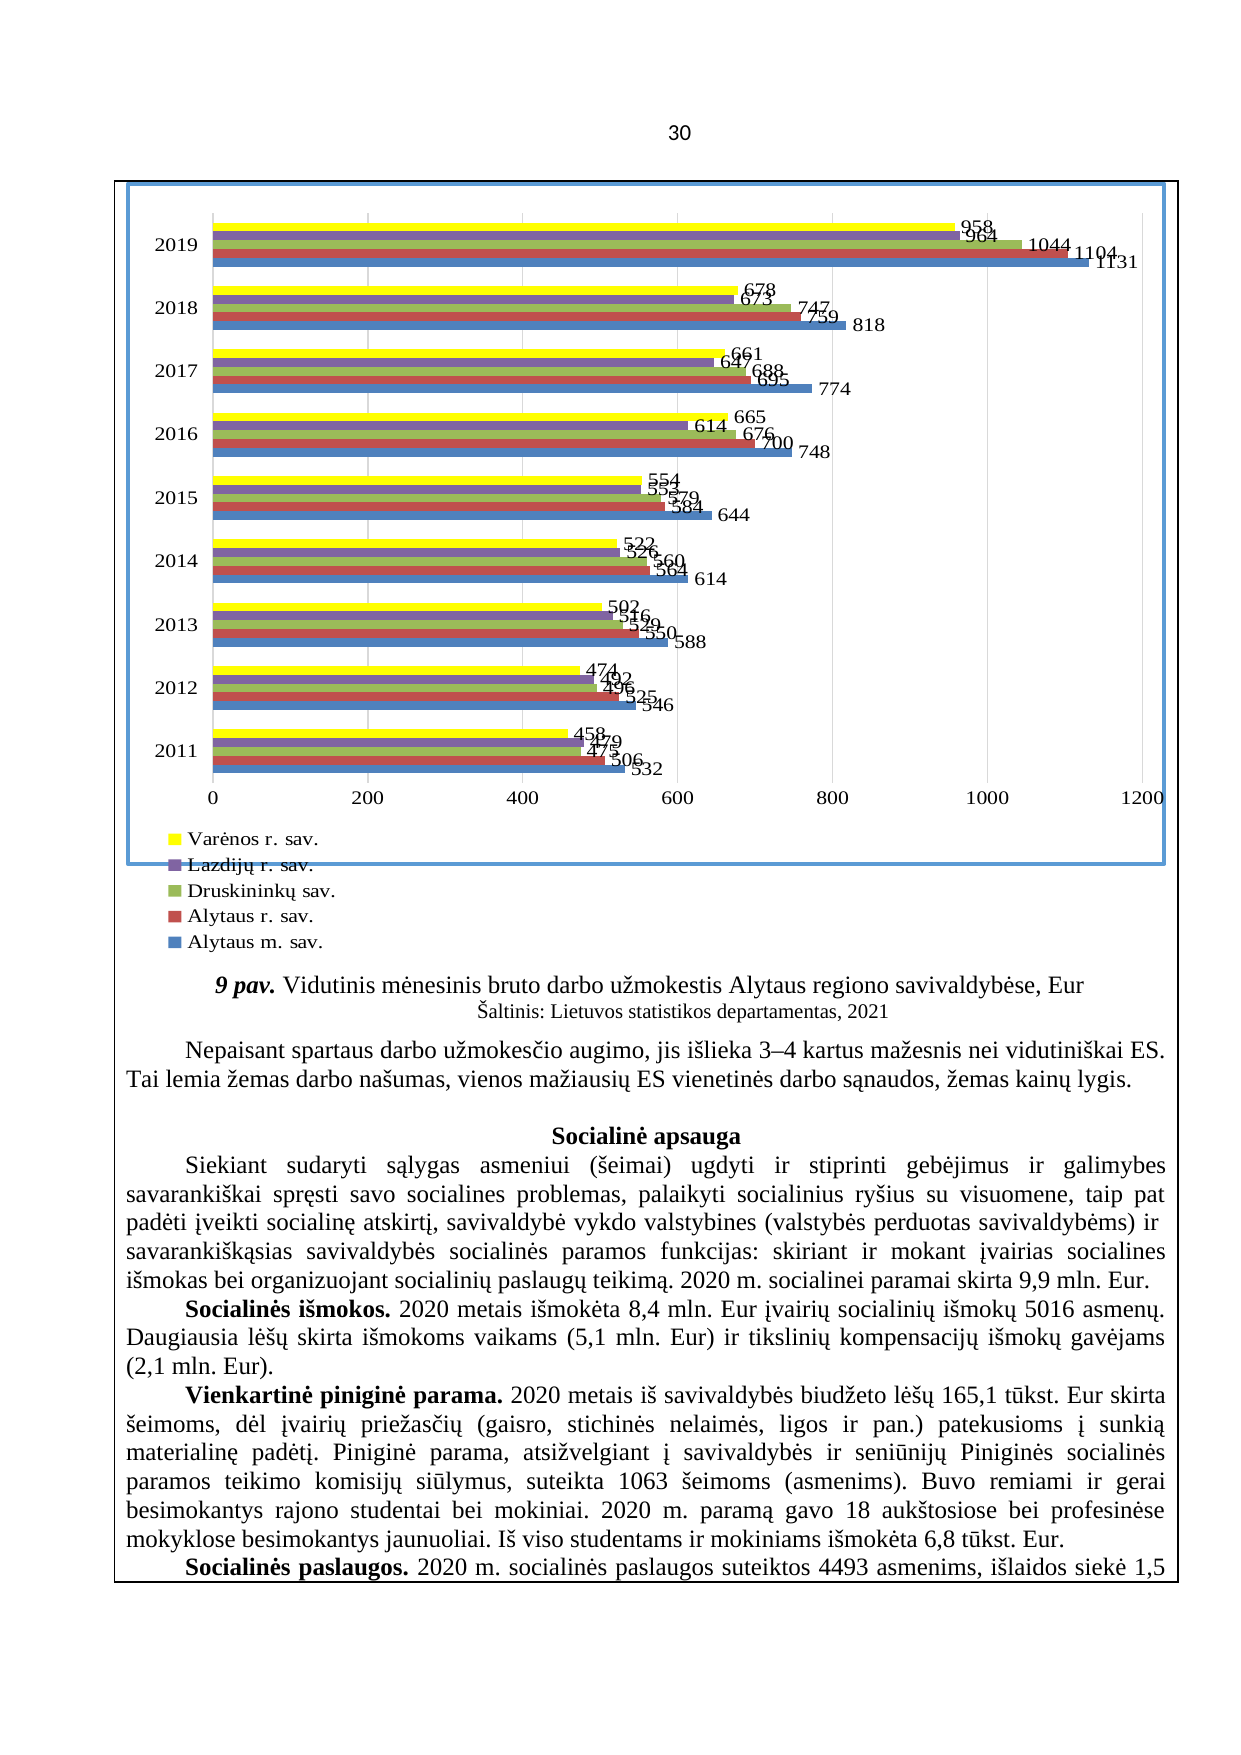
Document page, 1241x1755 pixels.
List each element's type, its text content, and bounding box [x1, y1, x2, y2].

table_cell [1179, 180, 1183, 1581]
table_cell 7 pav. Registruotų bedarbių ir darbingo amžiaus gyventojų santykis 2011–2019 metais, proc. Šaltinis: Lietuvos statistikos departamentas, 2021 Nedarbo lygis – tai bedarbių ir darbingo amžiaus gyventojų santykis. Alytaus rajone 2019 metais nedarbas sudarė 9,6 procento, kai šalies vidurkis – 8,4 procento. 2021 m. sausio 1 d. šalyje buvo 277,1 tūkst. darbo neturinčių asmenų (16,1 proc. visų šalies darbingo amžiaus gyventojų). 2020 m. gruodį Užimtumo tarnybos informacinėje sistemoje registruota 22,5 tūkst. darbo pasiūlymų. Į Užimtumo tarnybos klientų aptarnavimo skyrius per gruodžio mėnesį kreipėsi 22 tūkst. darbo neturinčių asmenų. Užimtumas suteiktas 25,7 tūkst. asmenų. Alytaus rajono savivaldybė yra žiedinė savivaldybė, o situaciją jos darbo rinkoje stipriai įtakoja tendencijos Alytaus miesto ūkyje ir darbo rinkoje. Bankrutavus stambiosioms Alytaus miesto pramonės įmonėms, kur dirbo nemaža dalis rajono gyventojų, jie neteko darbo. Pastaruosius keletą metų situacija Alytaus regiono darbo rinkoje, o ypač Alytaus rajone gerėja. Nedarbas Alytaus rajone mažėja didesniais tempais nei regione ir šalyje. Situacija gerėja ir dėka glaudesnio darbo biržos ir savivaldybės bendradarbiavimo, integruojant socialinės paramos gavėjus į darbo rinką. Socialinės paramos gavėjų skaičius pastaraisiais metais stipriai sumažėjo, o tai didina rajono gyventojų motyvaciją aktyviau ieškoti darbo. Tarp 15-64 metų amžiaus Alytaus rajono savivaldybės gyventojų, užimtumo lygis ženkliai didėja. 2016 m. užimtumo lygis siekė 55,9 proc. (iš jų užimtumo lygis vyrų tarpe buvo 57,9 proc., o moterų tarpe – 53,1 proc.). 2017 m. bendras užimtumo lygis rajone buvo 60,2 proc., tai reiškia, kad padidėjo 4,3 proc. Vyrų tarpe užimtumo lygis padidėjo 3,2 proc. (iki 61,1 proc.), o moterų tarpe užimtumo lygis padidėjo 5,5 proc., iki 58,6 proc. 2018 m. užimtumo lygis padidėjo 2,6 proc., lyginant su 2017 m. ir pasiekė 62,8 proc. lygį. 2019 m. užimtumo lygis, lyginant jį su 2018 m. nepakito, o 2020 m. III ketvirtį sumažėjo 1,3 proc. ir sudarė 61,5 proc.lygį. Alytaus rajono darbdaviai noriai naudojasi darbo biržos programomis. Kasmet į aktyvias darbo rinkos priemones nukreipiama apie 700 rajono gyventojų. Per 2019 m. Alytaus r. įdarbinta asmenų - 1363 , tuo tarpu per 2020 m. įdarbinta – 1618 asmenys (18,71 proc. daugiau nei 2019 m.). Pažymėtina kad Alytaus regiono bedarbius neskatina įsidarbinti žemesnis nei vidutinis šalyje darbo užmokestis. Rajono gyventojų galimybes įsidarbinti riboja ir nuvykimo į darbą iš kaimiškų vietovių problema. Įtakos nedarbo mastui turi spartus gyventojų senėjimas ir mažėjantis darbingo amžiaus asmenų skaičius. Užimtumo tarnyboje 2020 m. registruota 519 jaunų iki 29 m. amžiaus, o vyresnių nei 50 metų - 1293 (46 proc.) bedarbių. Alytaus rajono savivaldybė 2 lentelė. Užimtumo tarnybos statistinė informacija Alytaus rajono savivaldybėje Šaltinis : Lietuvos užimtumo tarnyba https://uzt.lt/darbo-rinka/darbo-rinkos-rodikliai/, 2021 Darbo užmokestis apskrityje ir savivaldybėje Analizuojant vidutinį darbo užmokestį, neatskaičius mokesčių ir vertinant kartu su individualių įmonių mokamu darbo užmokesčiu, galima teigti, kad 2015-2019 m. laikotarpiu vidutinis darbo užmokestis Alytaus r. sav. ir šalies mastu, didėjo (žr. 8 pav.). 2019 m. atotrūkis tarp šalies ir rajono vidutinio darbo užmokesčio buvo 192,6 Eur, neatskaičius mokesčių. Lyginant su 2018 m. atotrūkis žiankliai pasikeitė į gera. Per 2018-2019 m. laikotarpį vidutinis darbo užmokestis Alytaus r. sav. padidėjo 344,9 Eur. Šalies mastu vidutinis darbo užmokestis 2018-2019 m. laikotarpiu padidėjo 372,3 Eur, vadinasi, darbo užmokestis, neatskaičius mokesčių, šalies mastu ir savivaldybėje didėjo ta pačia tendencija. 8 pav. Vidutinis darbo užmokestis Alytaus r. sav. (mėnesinis, bruto), Eur, lyginant šalies mastu ir išskiriant Alytaus r. sav. pagal lytį Šaltinis: Lietuvos statistikos departamentas, 2021 Lyginant vidutinį bruto darbo užmokestį Alytaus r. sav. pagal lytį 2015-2019 m. laikotarpiu, galima teigti, kad skirtumas tarp vidutinio darbo užmokesčio yra vyrų naudai. Didžiausias atotrūkis tarp vyrų ir moterų atlyginimo buvo 2017 m., jis siekė net 61 Eur – vyrų vidutinis atlyginimas siekė 704,3 Eur, o moterų – 643,5 Eur. 2018 m. skirtumas tarp vidutinių atlyginimų sumažejo dvigubai, iki 29,9 Eur ir siekė vyrų atlyginimas – 774 Eur, o moterų – 744,1 Eur. Taip pat, galima pastebėti, kad 2018 m. lyginant su 2017 m., moterų vidutinis atlyginimas padidėjo net 100,6 Eur. O pats didžiausias pasiekimas ir atotrūkio ne tik sumažėjimas, bet ir susilyginimas įvyko per 2019 m. 2019 m. skirtumas tarp vidutinių atlyginimų išnyko ir siekė vyrų atlyginimas – 1100,9 Eur, o moterų – 1106,7 Eur. Analizuojant vidutinį darbo užmokestį Alytaus apskrities savivaldybėse 2011-2019 metų laikotarpiu galima teigti, kad didžiausias vidutinis darbo užmokestis, per visą analizuojamą laikotarpį, yra Alytaus miesto savivaldybėje, kur 2019 m. siekė 1131 Eur (žr. 9 pav.). 2019 m. Alytaus rajono savivaldybėje vidutinis darbo užmokestis, lyginant su Alytaus miesto savivaldybe, buvo mažesnis 27 Eur ir siekė 1104 Eur. Trečias pagal dydį Alytaus apskrityje darbo užmokestis, neatskaičius mokesčių, buvo Druskininkų sav., kur 2019 m. siekė 1044 Eur. Už Alytaus r. sav. darbo užmokestis mažesnis 60 Eur. Ketvirtasis pagal didumą darbo užmokestis 2019 m. buvo Lazdijų r. sav., kur siekė 964 Eur ir nuo Alytaus r. sav. atsiliko 140 Eur. Mažiausias darbo užmokestis, neatskaičius mokesčių, Alytaus apskrityje 2019 m. buvo Varėnos r. sav., kur siekė 958 Eur, ir nuo Alytaus r. sav. atsiliko 146 Eur. 9 pav. Vidutinis mėnesinis bruto darbo užmokestis Alytaus regiono savivaldybėse, Eur Šaltinis: Lietuvos statistikos departamentas, 2021 Nepaisant spartaus darbo užmokesčio augimo, jis išlieka 3–4 kartus mažesnis nei vidutiniškai ES. Tai lemia žemas darbo našumas, vienos mažiausių ES vienetinės darbo sąnaudos, žemas kainų lygis. Socialinė apsauga Siekiant sudaryti sąlygas asmeniui (šeimai) ugdyti ir stiprinti gebėjimus ir galimybes savarankiškai spręsti savo socialines problemas, palaikyti socialinius ryšius su visuomene, taip pat padėti įveikti socialinę atskirtį, savivaldybė vykdo valstybines (valstybės perduotas savivaldybėms) ir savarankiškąsias savivaldybės socialinės paramos funkcijas: skiriant ir mokant įvairias socialines išmokas bei organizuojant socialinių paslaugų teikimą. 2020 m. socialinei paramai skirta 9,9 mln. Eur. Socialinės išmokos. 2020 metais išmokėta 8,4 mln. Eur įvairių socialinių išmokų 5016 asmenų. Daugiausia lėšų skirta išmokoms vaikams (5,1 mln. Eur) ir tikslinių kompensacijų išmokų gavėjams (2,1 mln. Eur). Vienkartinė piniginė parama. 2020 metais iš savivaldybės biudžeto lėšų 165,1 tūkst. Eur skirta šeimoms, dėl įvairių priežasčių (gaisro, stichinės nelaimės, ligos ir pan.) patekusioms į sunkią materialinę padėtį. Piniginė parama, atsižvelgiant į savivaldybės ir seniūnijų Piniginės socialinės paramos teikimo komisijų siūlymus, suteikta 1063 šeimoms (asmenims). Buvo remiami ir gerai besimokantys rajono studentai bei mokiniai. 2020 m. paramą gavo 18 aukštosiose bei profesinėse mokyklose besimokantys jaunuoliai. Iš viso studentams ir mokiniams išmokėta 6,8 tūkst. Eur. Socialinės paslaugos. 2020 m. socialinės paslaugos suteiktos 4493 asmenims, išlaidos siekė 1,5 mln. Eur. Daugiausia lėšų (897,4 tūkst. Eur) panaudota senyvo amžiaus asmenų ir neįgaliųjų socialinei globai stacionariose socialinės globos įstaigose, t. y. Miroslavo globos namuose, Pivašiūnų globos namuose, Rumbonių parapijos grupinio gyvenimo namuose, kitų savivaldybių ar valstybės globos namuose, finansuoti. Šiose įstaigose 2020 m. gyveno ir gavo socialinės globos paslaugas 124 asmenys. 83 senyvo amžiaus asmenims bei neįgaliesiems buvo teikiamos socialinės priežiūros paslaugos ir integrali pagalba (dienos socialinė globa ir slauga) jų namuose. Išlaidos pagalbai į namus ir integraliai pagalbai 185,9 tūkst. Eur. 3 lentelė . Duomenys apie suteiktas socialines paslaugas 2020 metais 18 rajono žmonių su negalia pasinaudojo specialaus transporto paslaugomis. Jie buvo vežami į gydymo, reabilitacijos įstaigas, kultūros, sporto renginius. Alytaus rajone vykdoma Būsto pritaikymo žmonėms su negalia programa. 2020 m. būstai pritaikyti 6 neįgaliems rajono gyventojams. Šiam tikslui skirta 25,5 tūkst. Eur (15,6 tūkst. Eur iš valstybės biudžeto, 9,9 tūkst. Eur iš savivaldybės biudžetų lėšų). Neįgalieji, turintys specialiųjų poreikių, buvo aprūpinti techninės pagalbos priemonėmis. 2020 m. tokia pagalba buvo suteikta 27 asmenims. Šeimoms, patyrusioms socialinę riziką, teikiamos socialinės priežiūros paslaugos. 2020 m. socialinės paslaugos suteiktos 120 šeimų. Įgyvendindama Europos pagalbos labiausiai skurstantiems asmenims fondo nuostatas, savivaldybės administracija organizavo maisto produktų ir higienos prekių išdalijimą labiausiai nepasiturintiems asmenims. Paramą maisto produktais ir higienos prekėmis gavo 2870 rajono gyventojų. Savivaldybės administracija vykdo socialinės reabilitacijos paslaugų neįgaliesiems bendruomenėje projektų (toliau – projektai) administravimo funkciją. 2020 metais savivaldybės administracija organizavo projektų vertinimą bei atranką, skyrė lėšų ir finansavo projektus, kontroliavo projektų įgyvendinimą. Finansuoti 3 projektai, projektams įgyvendinti skirta 56,4 tūkst. Eur (48,1 tūkst. Eur valstybės biudžeto lėšos, 8,3 tūkst. Eur savivaldybės biudžeto lėšos). 2020 m. Alytaus rajono savivaldybės biudžeto lėšomis organizuotos asmeninės higienos ir priežiūros (dušo, skalbimo) paslaugos. Šias paslaugas rajono gyventojams teikė 13 vietos bendruomenių, paslaugomis pasinaudojo 803 asmenys, neturintys galimybių savo namuose naudotis dušu ir (ar) skalbykle. Šiam tikslui panaudota 24,0 tūkst. Eur savivaldybės biudžeto lėšų (žr. 3 lentelė). Sveikatos apsauga Siekiant užtikrinti kokybišką Alytaus rajono savivaldybės gyventojų asmens ir visuomenės sveikatos priežiūrą, sveikatos politikos įgyvendinimas vykdomas savivaldybės lygiu. Siekiama efektyviai formuoti sveikatos priežiūros sistemą, gerinant sveikatos priežiūros paslaugų praeinamumą, kokybę ir pacientų saugą, tikslingai paskirstant lėšas asmens ir visuomenės sveikatos priežiūrai, siekiant mažinti sveikatos netolygumus rajone. Pagrindiniai tikslai – gyventojų sveikatos stiprinimas, mirtingumo mažinimas, gyvenimo kokybės gerinimas ir sveikatos santykių teisumas. Visi gyventojai turi teisę siekti kuo aukštesnio savo sveikatos lygio, tiesiogiai įtakojančio ne tik individo, bet ir artimos aplinkos ir net valstybės gerbuvį. Be galo svarbu mažinti išvengiamo mirtingumo (mirtingumą, nulemtą ligų ar būklių, kurių galima išvengti) mąstus, taikant žinomas ir efektyvias prevencines, diagnostikos ir / ar gydymo priemones, kurios kasmet tobulėja. Visuomenės sveikatos stebėsenos duomenys leidžia stebėti, kokia esama gyventojų sveikatos ir sveikatą lemiančių veiksnių situacija savivaldybėje, įvertinant ją, Lietuvos sveikatos programos tikslų ir uždavinių įgyvendinimo kontekste, ir kokių intervencijų / priemonių reikia imtis, siekiant stiprinti savivaldybės gyventojų sveikatą ir mažinti sveikatos netolygumus. Pagrindinių rodiklių sąrašo analizė ir interpretavimas („Šviesoforo“ kūrimas) kasmet atliekamas lyginant praėjusių metų Alytaus rajono savivaldybės gyventojų sveikatos stebėsenos rodiklius su Lietuvos vidurkiu (žr. 10 pav.). 10 pav. Standartizuotų Alytaus miesto mirtingumo rodiklių (100 000 gyv.) palyginimas su Lietuvos vidurkiu 2018–2019 m. Šaltinis: Higienos instituto Sveikatos informacijos centras Vidutinė tikėtina gyvenimo trukmė – tai pagrindinis gyventojų sveikatos rodiklis, parodantis bendrą rizikos veiksnių poveikį, ligų paplitimą, intervencijų bei gydymo veiksmingumą. Alytaus miesto gyventojų vidutinė gyvenimo trukmė 2019 m. (77,9 metai) buvo didesnė už Lietuvos vidurkį (76,5 metai). Alytaus miesto gyventojų vidutinė tikėtina gyvenimo trukmė nuo 2016 m. iki 2018 m. didėjo (2016 m. – 75,5 metai; 2017 m. – 77,7 metai; 2018 m. – 78,5 metai), o nuo 2018 m. iki 2019 m. sumažėjo 0,6 metų (77,9 metai). Gyvenimo trukmei ilgėjant, daugėja ir vyresnio amžiaus žmonių. Pagal Higienos instituto Sveikatos informacijos centro duomenis nuo 2016 m. Alytaus mieste 65 metų ir vyresnių gyventojų padaugėjo 2,65 proc. ir 2019 metais siekė 21,87 proc. visų miesto gyventojų. Tačiau mažėja jaunesnio amžiaus gyventojų, Alytuje 2019 m. vaikai (0–17 metų) sudarė 15,64 proc., 18–44 m. asmenys – 30,68 proc., 45–64 m. amžiaus gyventojai – 31,81 proc. Alytaus miesto populiacijos (1 pav.) Alytaus mieste 2019 m. gimė 440 kūdikių, Lietuvoje – 27 393 kūdikiai, lyginant 2018 m. duomenis, gimė 28 kūdikiais daugiau. 2019 m. gimstamumo rodiklis 1000-iui gyventojų buvo 8,77 (Lietuvoje – 9,8). 2019 m. vaikų iki 1 m. amžiaus mirtingumo rodiklis 1 000 gyvų gimusių buvo 0, kai 2018 m. – 2,49. Lietuvoje 2019 m. mirė 38 281 žmogus, t. y. 1 293 asmenimis mažiau negu 2018 metais. Alytaus mieste 2019 m. mirė 637 gyventojai (333 vyrai ir 304 moterys). 2018 m. duomenimis, mirė 624 gyventojai (301 vyras ir 323 moterys). Mirtingumo statistika rodo bendrą gyventojų sveikatos būklę, sveikatos priežiūros veiksmingumą ir kokybę, sveikatos netolygumus bei sveikatos priežiūros prieinamumą. Todėl pateikiame 2018–2019 m. standartizuotų mirtingumo rodiklių pagal pagrindines mirties priežastis – Alytaus miesto ir Lietuvos palyginimą (pagal apskaičiuotą Alytaus miesto ir Lietuvos vidurkio santykį, „šviesoforo“ principas). Alytaus miesto savivaldybės gydymo įstaigose dirbančių gydytojų skaičius 2019 m. pateko į raudonąją zoną, kuriai priskiriamas tikslas plėtoti sveikatos infrastruktūrą ir gerinti sveikatos priežiūros paslaugų kokybę, saugą, prieinamumą ir į pacientą orientuotą sveikatos priežiūrą. Gydytojų skaičius – vienas iš rodiklių, apibūdinančių asmens sveikatos paslaugų prieinamumą ir jų pasiskirstymą visoje šalyje. Alytaus miesto savivaldybėje 2019 m. šeimos medicinos paslaugas teikiančių gydytojų skaičius buvo 4,6/10 000 gyv., lyginant su Lietuvos (7,2/10 000 gyv.) ir Alytaus apskrities (5,9/10 000 gyv.) vidurkiais buvo mažesnis (11 pav.). 2019 m. Alytaus mieste šeimos medicinos paslaugas teikiančių gydytojų skaičius nežymiai padidėjo lyginant su 2018 m. – 4,3/10 000 gyv. 11 pav. Šeimos medicinos paslaugas teikiančių gydytojų skaičius 10 000 gyv. Alytaus mieste ir Lietuvoje 2019 m. (Šaltinis: Higienos instituto Sveikatos informacijos centras) ARS asmens sveikatos priežiūros funkcijas vykdo dvi viešosios įstaigos ir viena privataus kapitalo įmonė: ARS Pirminės sveikatos priežiūros centras (ARS PSPC), ARS Greitosios medicinos pagalbos stotis ir UAB „Disolis“. Visuomenės sveikatos priežiūros funkcijas vykdo viena biudžetinė įstaiga – ARS Visuomenės sveikatos biuras. Remiantis ARSA informacija, ARS PSPC ambulatorines paslaugas teikia 5 ambulatorijose (Daugų, Butrimonių, Krokialaukio, Simno, Miroslavo) ir 2 BPG kabinetuose (Makniūnų ir Pivašiūnų). ARS PSPC priklausančioje Daugų slaugos ir palaikomojo gydymo ligoninėje teikiamos stacionaro paslaugos. Šeimos klinika „Disolis“ įsikūrusi Dauguose ir teikia ambulatorines asmens sveikatos priežiūros gydymo paslaugas. 2019 metų Alytaus rajono savivaldybės pirminės sveikatos priežiūros centras tęsė vykdyti projektą „Integrali pagalba į namus Alytaus rajone“, kurio tikslas teikti integralios pagalbos, t. y. slaugos ir socialinių paslaugų visumos paslaugas namuose. Teikiant šias paslaugas asmeniui tenkinami slaugos ir socialinių paslaugų poreikiai, teikiama nuolatinė kompleksinė specialistų pagalba ir priežiūra. Integrali pagalba teikiama komandos principu, kurią sudaro: socialinis darbuotojas ir jo padėjėjai, slaugytojas ir jo padėjėjai, masažistas, kineziterapeutas, ergoterapeutas. Kokybiškos visuomenės sveikatos priežiūros paslaugos visų amžiaus grupių rajono gyventojams, kaip ir ankstesniais metais, teikiamos per Alytaus rajono savivaldybės visuomenės sveikatos biurą, kuris įgyvendina savivaldybės savarankiškas ir valstybines visuomenės sveikatos priežiūros funkcijas pagal šalyje ir savivaldybėje nustatytus ir patvirtintus visuomenės sveikatos priežiūros prioritetus, tikslus ir uždavinius. Papildoma (ne asmens sveikatos priežiūros įstaigoje) psichologinė pagalba Alytaus rajono gyventojams Alytaus rajono savivaldybės visuomenės sveikatos biure yra teikiama nuo 2017 m. vasario mėnesio (žr. 12 pav.). Treti metai, kai rajono gyventojai, minimaliomis laiko bei lėšų sąnaudomis, gali gauti profesionalią pagalbą - specialistas vyksta į seniūnijas, mokyklas, globos namus. Pagalba žmonėms tapo lengviau prieinama. Pageidaujantys gauti profesionalią pagalbą, gali registruotis konsultacijai per seniūnijų socialinius darbuotojus, el. paštu, tiesiogiai skambinti specialistui telefonu ar kalbėtis per Skype. 12 pav. Psichologo konsultacijų dinamika Kitos sveikatos priežiūros programos ir paslaugos Visuomenės sveikatos rėmimo specialioji programa. Viena iš savivaldybės savarankiškųjų funkcijų – savivaldybės visuomenės sveikatos specialiosios rėmimo programos rengimas ir įgyvendinimas. 2019 metais siekiant tikslingai, kryptingai organizuoti ir užtikrinti visuomenės sveikatos specialiosios rėmimo programos vykdymą, pagal šią programą, sutarties pagrindu, tarp projekto vykdytojų ir savivaldybės administracijos direktoriaus, buvo finansuota 13 projektų. Projektai įvairiapusiai, apimantys visas gyventojų grupes, įvairūs pagal veiklas ir vykdymo būdus, atitinka vertinimo kriterijus ir savivaldybės prioritetines sveikatos kryptis: vaikų ir jaunimo sveikata, lėtinių neinfekcinių ligų ir traumų prevencija, sveikos mitybos ugdymas, fizinio aktyvumo skatinimas, psichinės sveikatos gerinimas. Visi projektų vykdytojai projektams skirtas lėšas įsisavino, užsibrėžtus vertinimo kriterijus įvykdė sėkmingai. Dantų protezavimo paslaugos teikimas. Gyventojams nemokama dantų protezavimo paslauga kompensuojama teisės aktais nustatyta tvarka iš privalomojo sveikatos draudimo fondo. Siekiant sumažinti gyventojų, laukiančių dantų protezavimo paslaugų eilę 2019 metais buvo skiriami papildomi asignavimai dantų protezavimo paslaugoms suteikti. Protezavimo paslauga pasinaudojo 62 Alytaus rajono savivaldybės gyventojai. Priklausomybių mažinimo programa. Dažna socialinių problemų priežastis – gyventojų priklausomybės. Atsižvelgiant į tai, ARS 7 m. yra įgyvendinama socialinę riziką patiriantiems asmenims orientuota priklausomybių mažinimo programa, kurios pagrindinis tikslas – padidinti ARS gyventojų galimybes gydytis nuo priklausomybės ligų (žr. 13 pav.). Programa įgyvendinama bendradarbiaujant medikams, socialiniams darbuotojams, bendruomenių nariams, programos dalyviams bei jų šeimos nariams; siejant su šia programa, kelioms dešimtims programos dalyvių pavyko pasiekti teigiamų pokyčių jų gyvenime (aktyvumas darbo rinkoje, pagerintos buities sąlygos, nekeliami vaikų priežiūros apribojimo klausimai ir pan.). Kasmet programa pasinaudoja apie 40-50 asmenų. Visiems programos dalyviams buvo suteiktos paslaugos dėl priklausomybės alkoholiui. Bendromis medikų, socialinių darbuotojų, bendruomenių narių ir programos dalyvių bei jų šeimų narių pastangomis per penkerius programos vykdymo metus daugiau nei trisdešimčiai programos dalyvių pavyko pasiekti teigiamų pokyčių jų gyvenime: įsidarbinta arba neprarastas darbas, pagerintos buities sąlygos, nekeliami vaikų priežiūros apribojimo klausimai ir pan. Visų metų atkryčių dinamika – iki 40 proc. 13 pav. Priklausomybių mažinimo programos dalyvių pasiskirstymas pagal lytį ir šeimyninę padėtį Užtikrinant kokybiškas ir gyventojams prieinamas sveikatos priežiūros paslaugas savivaldybėje taip pat buvo vykdomos triukšmo prevencijos priemonės, maudyklų stebėsena, koordinuojamas tarpinstitucinis bendradarbiavimas, aktyviai dalyvaujama skleidžiant tikslinę informaciją savivaldybės gyventojams tiek asmens, tiek ir visuomenės sveikatos apsaugos srityse. Kultūra Siekiama gerinti gyventojų informacinį, kultūrinį aptarnavimą, išsaugoti ir plačiau panaudoti regiono kultūrinį savitumą, užtikrinant kultūros įstaigų veiklą, ugdyti visuomenės kultūrinį, pilietinį bei visuomeninį aktyvumą, tradicinės religinės bendruomenės skatinimas, formuoti ir įgyvendinti savivaldybės kultūros politiką bei atlikti visus veiksmus, susijusius su savivaldybės teigiamo įvaizdžio formavimu. Kultūros projektų finansavimui skirta 70500 Eur (svarbiausiems bei tradiciniams rajono renginiams, valstybinėms kalendorinėms datoms pažymėti, meno mėgėjų kolektyvams skatinti, leidybai). Įgarsinti 91 rajono renginys. Naudota savivaldybės mobili garso ir šviesos technika, mobili scena – 21 renginyje. Kuruota koordinuota Alytaus rajono savivaldybės kultūros centro veikla, rajoninės šventės, renginiai. Parodos, tautodailininkų. Amatininkų parodos – mugės. Alytaus rajono savivaldybės kultūros centro veikla 2020 m. Alytaus rajono savivaldybės kultūros centro specialiosios lėšos 2020 m. Alytaus rajone suorganizuoti ir įgyvendinti Alytaus rajoną reprezentuojantys didieji renginiai: Lietuvos valstybės atkūrimo dienos minėjimo koncertas „Lietuva, tai aš čia gyvenu" Dauguose, Lietuvos mažosios kultūros sostinės atidarymas - „Simno kermošius" Simne, Liaudiškos muzikos kapelų šventė „Ant Nemuno kranto" Punioje, Joninės Dauguose, Simne, Nemunaityje, Butrimonyse, Pivašiūnuose, Valstybės ( Lietuvos karaliaus Mindaugo karūnavimo) dienos iškilmė Dauguose, Oninių (šviežios duonelės) šventė Punioje, Pramogų vakaras „Žolinė Pivašiūnuose" , Simno miesto - 2020 m. Lietuvos mažosios sostinės šventė. Simno Švč. Marijos ėmimo į dangų bažnyčios 500 metų jubiliejus, Miroslavo seniūnijos šventė „Širdim tave apkabinsiu", Kalėdinių eglučių įžiebimo šventės Alytaus rajono seniūnijose. Technologiniai veiksniai Į gamybą orientuotos inovacinės veiklos efektyvumą labiausiai lemia technologiniai pasikeitimai, kurie nuolat vyksta išorinėje aplinkoje. Neįvertinus minėto veiksnio, inovacinės veiklos rezultatas gali tapti nekonkurentiškas. Pabrėžtina ir tai, kad itin daug reikšmės inovacinei veiklai turi intelektinis potencialas – informacija. Plinta daugybė esamų ir vis naujai atsirandančių kanalų, padeda laiku ir deramai įvertinti technologinius veiksnius (naujos technologijos, medžiagos, technika). Nesugebėti laiku reaguoti į nuolat vykstančius pasikeitimus inovacinei veiklai gali būti pražūtinga. Ilgalaikėje perspektyvoje svarbiausias ir patikimiausias Lietuvos ekonomikos augimo šaltinis yra žinios, technologijos ir žmonių ištekliai. Tokią išvadą lemia dvi priežastys. Pirma, Lietuvos vietinė rinka yra labai maža, o jos tradicinių produktų eksporto rinkos taip pat yra ribotos arba jose yra stipri konkurencija. Dėl šios priežasties, eksporto nevykdančios įmonės, šiuo, globalinės krizės laikotarpiu susidūrė su itin didelėmis problemomis ir dauguma jų priverstos bankrutuoti arba reorganizuoti savo veiklą. Antra, Lietuvoje jau senokai pasibaigė periodas, kai verslo įmonės galėjo palyginti nesunkiai, gaminant standartinius produktus, be didesnių pastangų ar taikant gana elementarius verslo organizavimo metodus gauti pelną. Šiuo sunkiu periodu, kai ekonomikos nuosmukis pasiekė apogėjų, siekiant sėkmingai plėtoti ir vystyti verslą, jau reikia išsiugdyti tokias kokybes, kurios siejasi su sėkmingos konkurencijos veiksniais. Norint įsitvirtinti naujose rinkose, Lietuvai reikia naujų technologijų ir inovacijų. Pagrindinės Alytaus rajono problemos – didžiųjų įmonių žlugimas. Vietoj žlugusių didžiųjų įmonių kūrėsi smulkusis ir vidutinis verslas. Didžioji dalis Alytaus rajono įmonių stengėsi vykdyti inovacines veiklas: kūrė naujus ir tobulino esamus produktus, diegė naujas ir modernias technologijas, pažangius vadybos metodus, kokybės valdymo sistemas. Dalis įmonių ir toliau planuoja investuoti į inovacijų diegimą. Pagrindinis veiksnys, skatinantis inovacijų diegimą versle, – išaugęs įmonės konkurencinis pranašumas, kuris suteikia stiprų pagrindą sparčiai inovacijų plėtrai, kad inovacinių projektų inicijavimas susijęs su įmonės ateities vizija ir ilgalaikiais tikslais, taip pat manoma, kad inovacijų diegimas išgelbės įmonę nuo gresiančios krizės. Viena iš didžiausių kliūčių, su kuriomis tenka susidurti naujus produktus ir procesus diegiančioms įmonėms – didelės investicijos ir per mažas inovacijų finansavimas. Priežastis – didelės išlaidos ir ekonominė naujovių diegimo rizika, ilgas inovacijų atsipirkimo laikas ir tinkamų lėšų šaltinių stoka. Kitas svarbus veiksnys – aukštos kvalifikacijos darbuotojų trūkumas. Alytaus miesto įmonių tyrimas parodė, kad inovacijų plėtrą stabdo tinkamos srities ir kvalifikacijos specialistų stygius arba prastokas jų parengimas. Žema verslininkų kvalifikacija ir aktyvumas dalyvaujant inovacinėje veikloje – viena aktualiausių inovacijų valdymo problemų. Įmonėms trūksta informacijos inovacijų klausimais. Daugelis įmonių susiduria su problema ieškodamos naujų technologijų, partnerių, kurie galėtų finansuoti naujų produktų ar paslaugų kūrimą. Daugelį gamybos atnaujinimo ir modernizavimo klausimų įmonės sprendžia neturėdamos pakankamai informacijos ir vadybinio pasirengimo, naudojant tokias priemones kaip verslininkų informatyvumo didinimas apie naujas verslo galimybes vietinėse ir tarptautinėse rinkose, apie galimus partnerius, viešųjų pirkimų bei kooperacijos su didesnėmis įmonėmis galimybes, technologines ir kitas inovacijas, finansavimo galimybes. Alytaus rajono savivaldybėje taip pat diegiamos naujausios technologijos, įdiegus jas pagerės savivaldybės administracijos vidaus administravimo ir valdymo tobulinimas. Įgyvendintas projektas yra pakankamai inovatyvus – programiniai sprendiniai pritaikomi konkretiems Alytaus rajono savivaldybės poreikiams. Programiniai sprendiniai sukurti taip, kad bus palikta nuolatinio tobulinimo galimybė – keičiantis įstatymams, savivaldybės valdymo struktūrai ar, paprasčiausiai, pagal savivaldybės darbuotojų poreikius ir pastabas, bus galima įterpti naujus modulius arba atnaujinti senus. Pagrindinė projekto pridėtinė vertė – nuolatinis tobulinimas ir lankstus reagavimas į besikeičiančią situaciją. Įgyvendinami projektai skirti įtraukti gyventojus į demokratijos procesus. Alytaus rajono savivaldybės administracija el. demokratijos priemonėmis siekia remti elektroninių sistemų, leidžiančių reikšti pilietinę nuomonę įvairiais valstybiniais ar regioniniais klausimais, kūrimą; plėtoti priemones, leidžiančias savivaldybės gyventojams daugiau sužinoti apie su jų gyvenimu susijusius valdžios sprendimus ir teikti pastabas teisės aktų projektams, diskutuoti, balsuoti ir kurti priemones, įtraukiančias jaunimą į jų socialinę aplinką. Projektu bus sukurtos ir įdiegtos el. priemonės, kuriomis savivaldybės atstovai galės pateikti visuomenei aktualius duomenis. Sukurtos el. priemonės rinkėjui leis užfiksuoti savo nuomonę savivaldybių tarybų svarstomais ir priimamais nutarimais ir palyginti savo nuomonę su politinių partijų ir atskirų tarybos narių valia vienu ar kitu klausimu. Numatoma įgyvendinti tokias veiklas: savivaldybės internetinės svetainės struktūros ir funkcionalumo modernizavimą pagal el. demokratijos principus ir nustatytus poreikius; kokybės vadybos sistemų diegimas Alytaus rajono savivaldybės administracijoje, gerinant piliečių aptarnavimą. Būtų gerinama viešųjų paslaugų kokybė. [115, 182, 1177, 1581]
